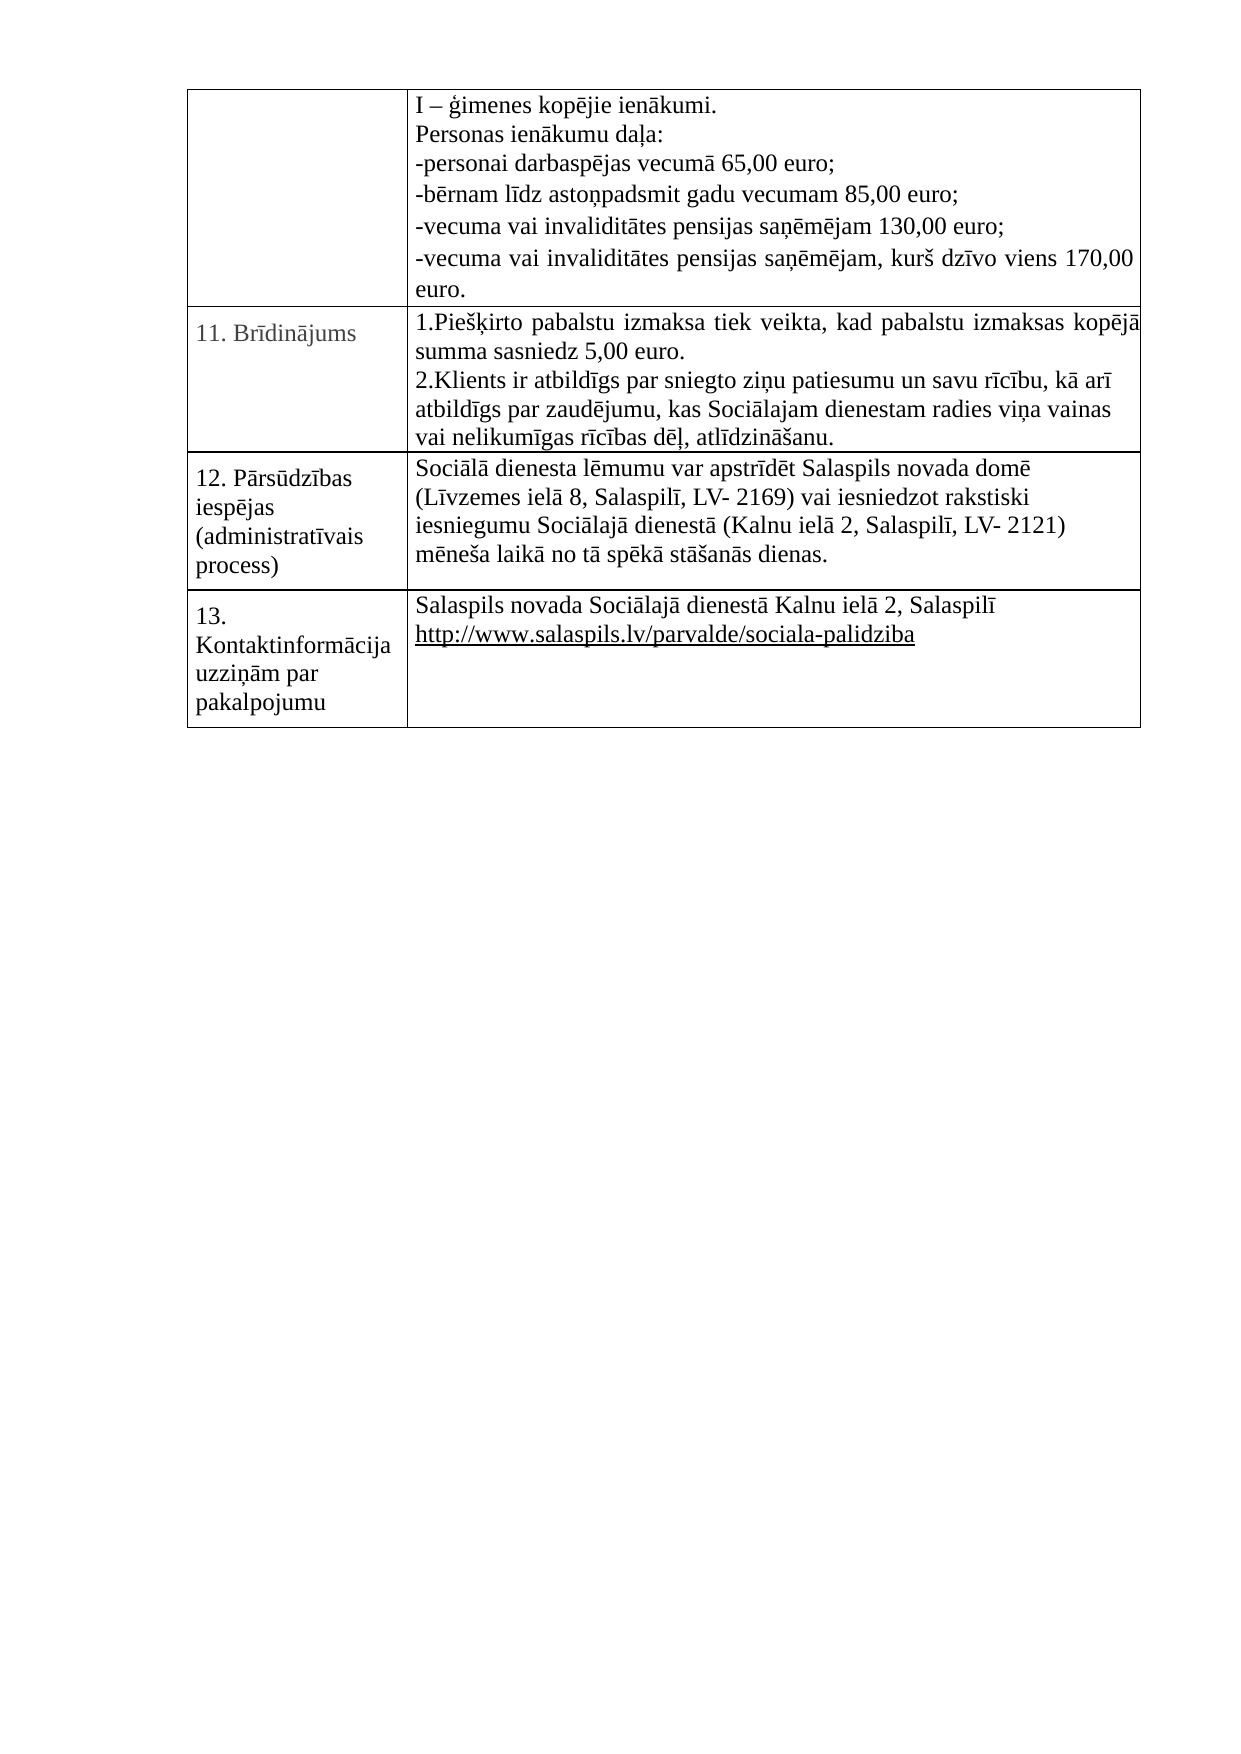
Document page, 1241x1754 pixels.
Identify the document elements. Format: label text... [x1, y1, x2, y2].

table_cell Salaspils novada Sociālajā dienestā Kalnu ielā 2, Salaspilī http://www.salaspils.lv/parvalde/sociala-palidziba [408, 591, 1140, 726]
table_cell [188, 90, 407, 306]
table_cell I – ģimenes kopējie ienākumi. Personas ienākumu daļa: -personai darbaspējas vecumā 65,00 euro; -bērnam līdz astoņpadsmit gadu vecumam 85,00 euro; -vecuma vai invaliditātes pensijas saņēmējam 130,00 euro; -vecuma vai invaliditātes pensijas saņēmējam, kurš dzīvo viens 170,00 euro. [408, 90, 1140, 306]
table_cell 13. Kontaktinformācija uzziņām par pakalpojumu [188, 591, 407, 726]
table_cell 1.Piešķirto pabalstu izmaksa tiek veikta, kad pabalstu izmaksas kopējā summa sasniedz 5,00 euro. 2.Klients ir atbildīgs par sniegto ziņu patiesumu un savu rīcību, kā arī atbildīgs par zaudējumu, kas Sociālajam dienestam radies viņa vainas vai nelikumīgas rīcības dēļ, atlīdzināšanu. [408, 307, 1140, 451]
table_cell 11. Brīdinājums [188, 307, 407, 451]
table_cell 12. Pārsūdzības iespējas (administratīvais process) [188, 453, 407, 589]
table_cell Sociālā dienesta lēmumu var apstrīdēt Salaspils novada domē (Līvzemes ielā 8, Salaspilī, LV- 2169) vai iesniedzot rakstiski iesniegumu Sociālajā dienestā (Kalnu ielā 2, Salaspilī, LV- 2121) mēneša laikā no tā spēkā stāšanās dienas. [408, 453, 1140, 589]
